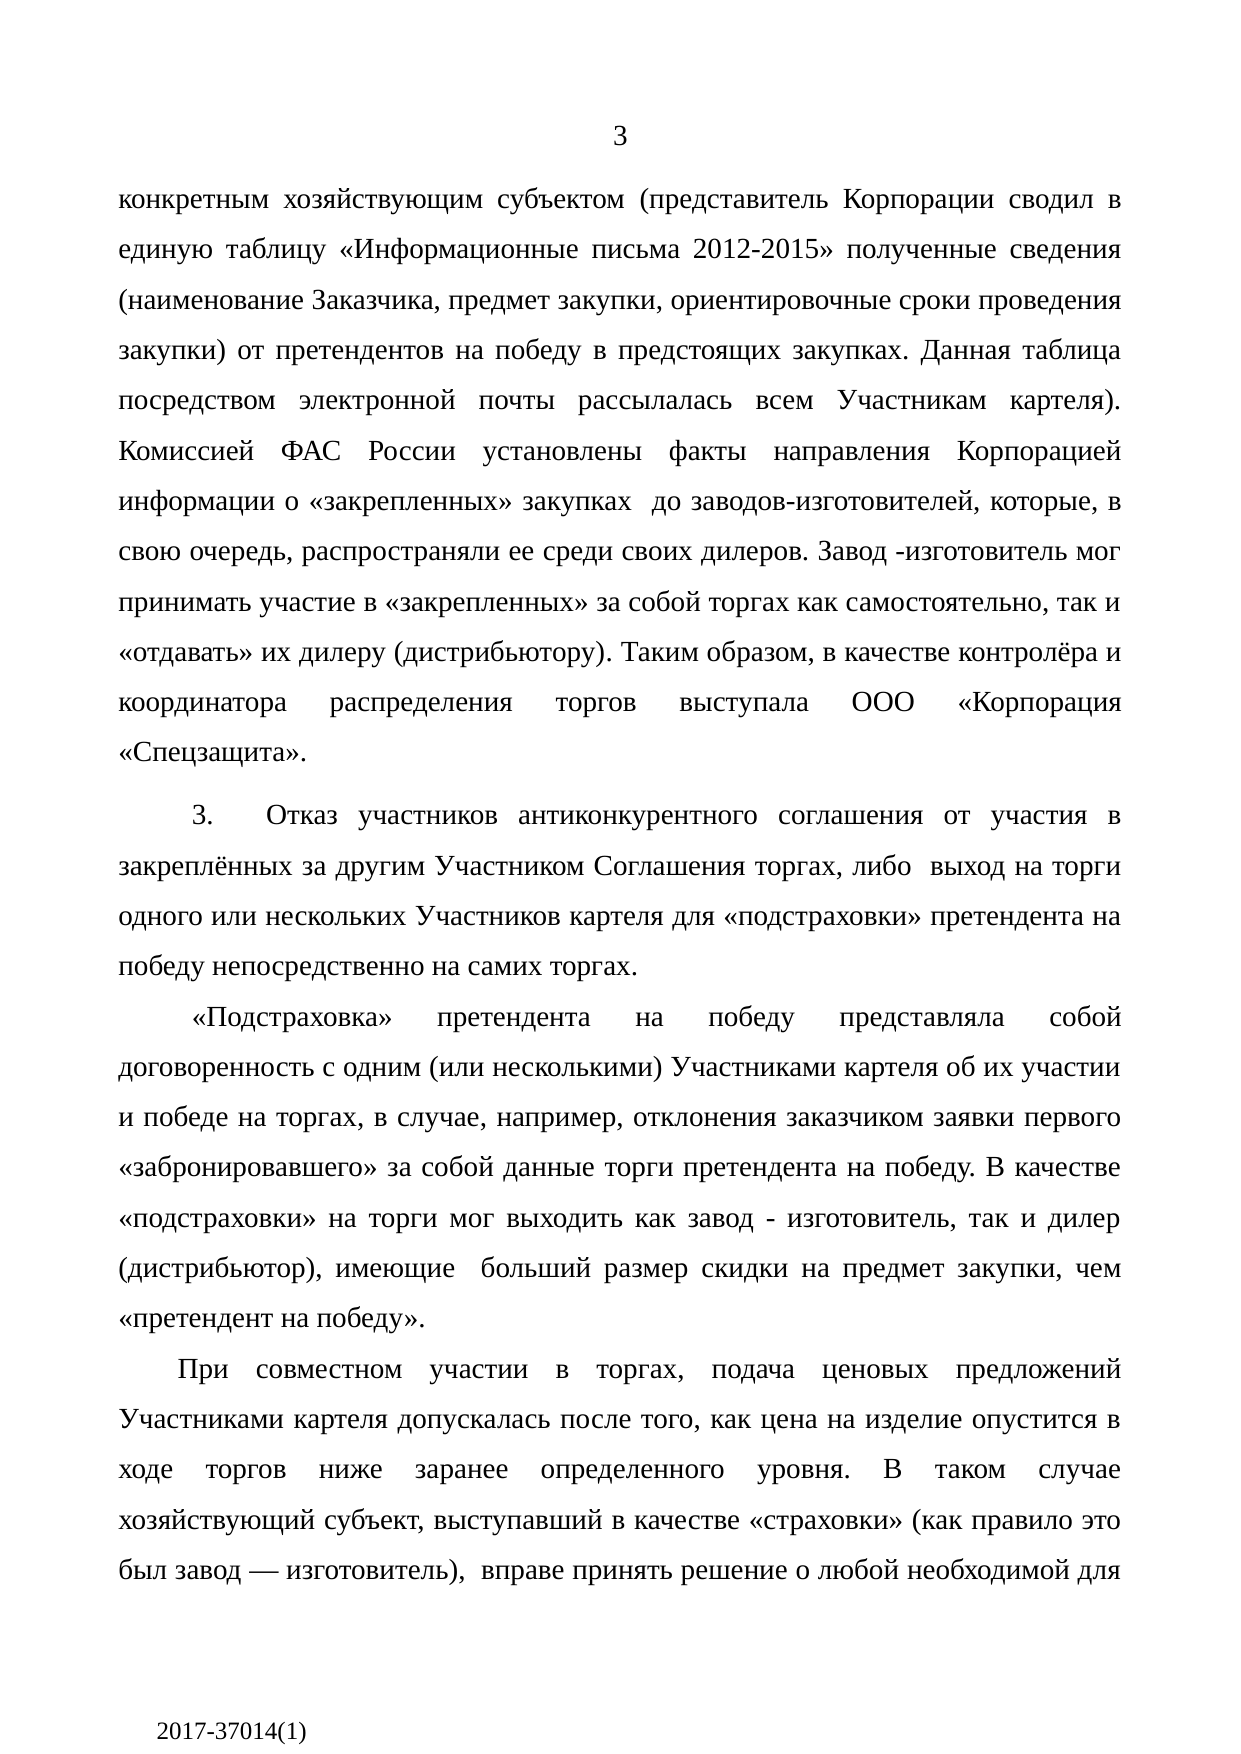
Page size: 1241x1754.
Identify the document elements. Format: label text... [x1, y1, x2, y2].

text «Подстраховка» претендента на победу представляла собой договоренность с одним (или несколькими) Участниками картеля об их участии и победе на торгах, в случае, например, отклонения заказчиком заявки первого «забронировавшего» за собой данные торги претендента на победу. В качестве «подстраховки» на торги мог выходить как завод - изготовитель, так и дилер (дистрибьютор), имеющие больший размер скидки на предмет закупки, чем «претендент на победу». [118, 999, 1122, 1334]
text При совместном участии в торгах, подача ценовых предложений Участниками картеля допускалась после того, как цена на изделие опустится в ходе торгов ниже заранее определенного уровня. В таком случае хозяйствующий субъект, выступавший в качестве «страховки» (как правило это был завод — изготовитель), вправе принять решение о любой необходимой для [118, 1351, 1122, 1586]
list Отказ участников антиконкурентного соглашения от участия в закреплённых за другим Участником Соглашения торгах, либо выход на торги одного или нескольких Участников картеля для «подстраховки» претендента на победу непосредственно на самих торгах. [118, 797, 1122, 982]
list конкретным хозяйствующим субъектом (представитель Корпорации сводил в единую таблицу «Информационные письма 2012-2015» полученные сведения (наименование Заказчика, предмет закупки, ориентировочные сроки проведения закупки) от претендентов на победу в предстоящих закупках. Данная таблица посредством электронной почты рассылалась всем Участникам картеля). Комиссией ФАС России установлены факты направления Корпорацией информации о «закрепленных» закупках до заводов-изготовителей, которые, в свою очередь, распространяли ее среди своих дилеров. Завод -изготовитель мог принимать участие в «закрепленных» за собой торгах как самостоятельно, так и «отдавать» их дилеру (дистрибьютору). Таким образом, в качестве контролёра и координатора распределения торгов выступала ООО «Корпорация «Спецзащита». [118, 181, 1122, 768]
